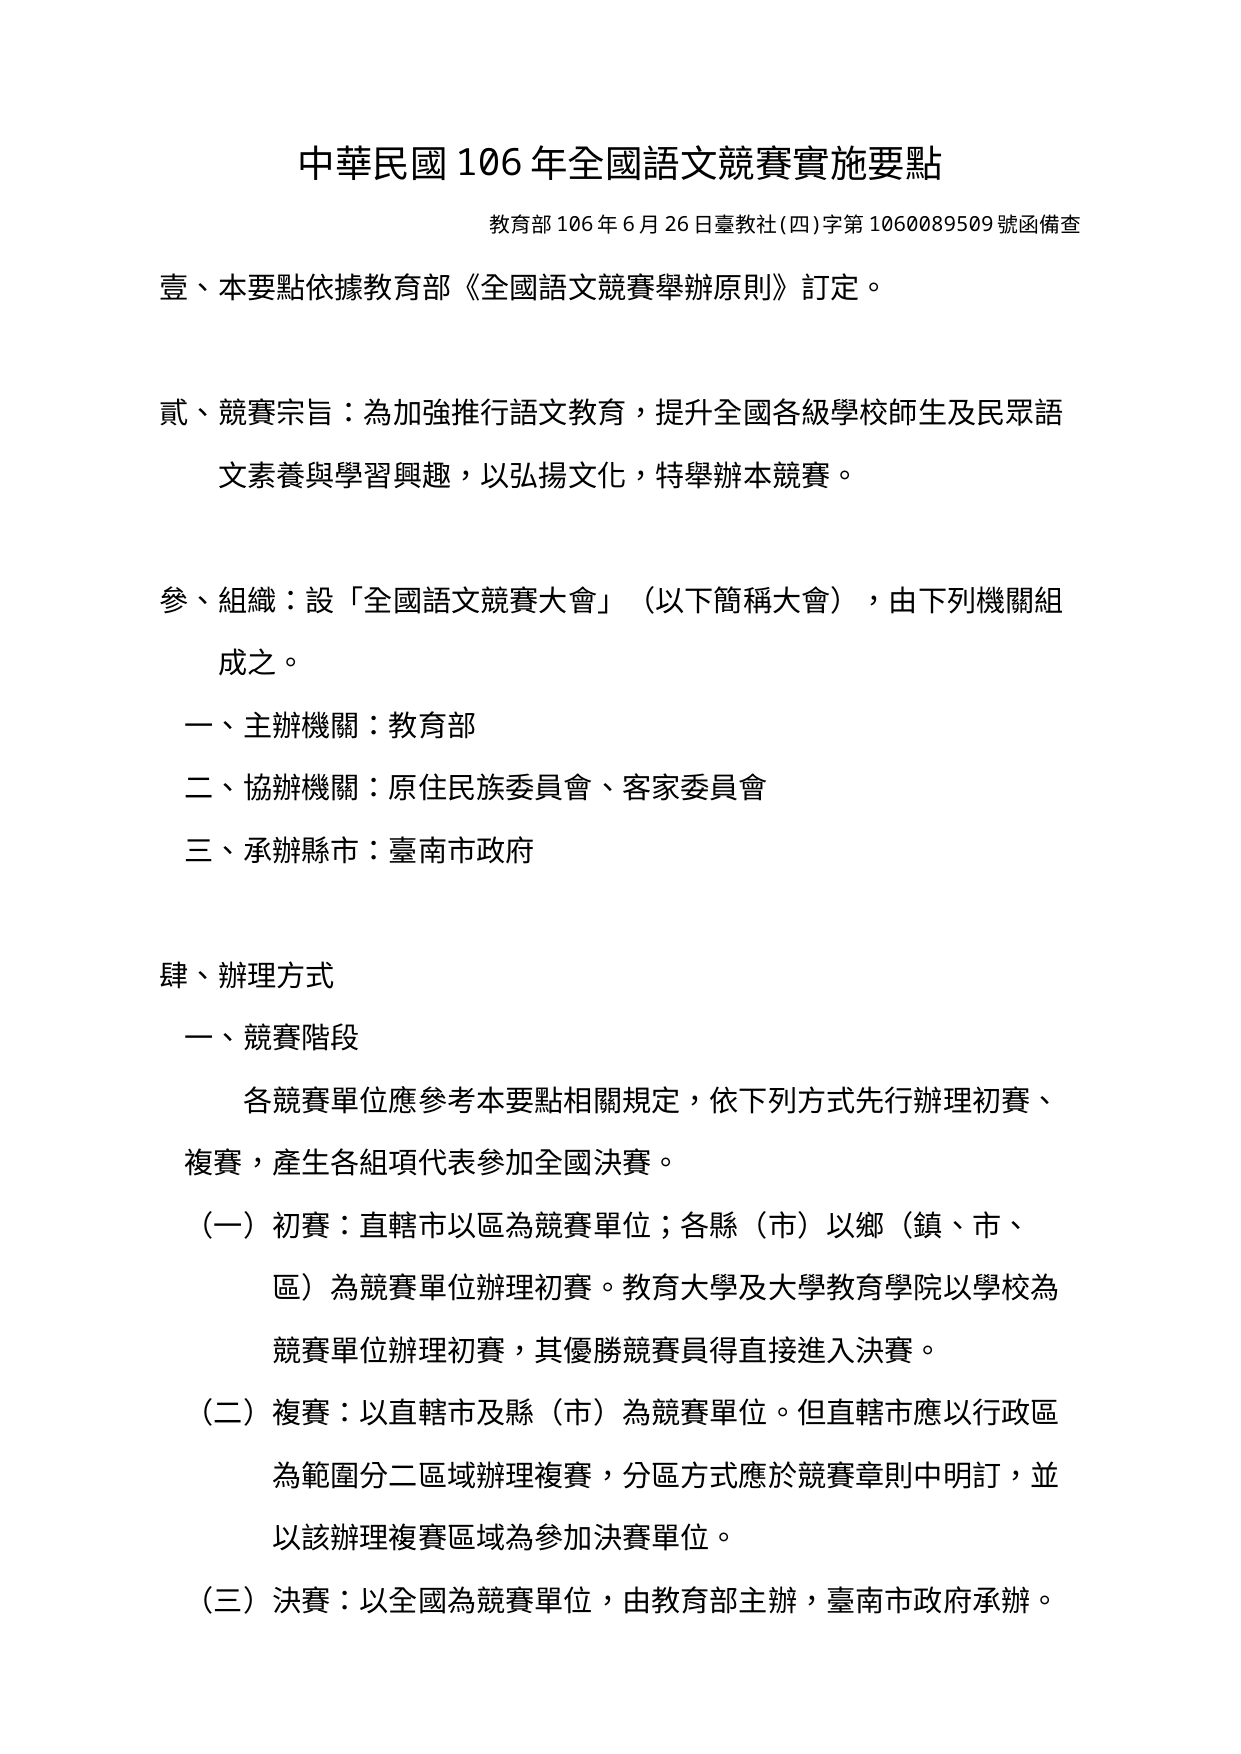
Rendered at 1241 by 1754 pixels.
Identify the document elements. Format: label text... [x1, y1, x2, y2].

text （二）複賽：以直轄市及縣（市）為競賽單位。但直轄市應以行政區為範圍分二區域辦理複賽，分區方式應於競賽章則中明訂，並以該辦理複賽區域為參加決賽單位。 [184, 1369, 1081, 1557]
text 教育部106年6月26日臺教社(四)字第1060089509號函備查 [159, 182, 1081, 244]
text 壹、本要點依據教育部《全國語文競賽舉辦原則》訂定。 [159, 244, 1081, 307]
text 貳、競賽宗旨：為加強推行語文教育，提升全國各級學校師生及民眾語文素養與學習興趣，以弘揚文化，特舉辦本競賽。 [159, 369, 1081, 494]
text 一、競賽階段 [184, 994, 1081, 1057]
text 肆、辦理方式 [159, 932, 1081, 994]
text 三、承辦縣市：臺南市政府 [184, 807, 1081, 869]
text 二、協辦機關：原住民族委員會、客家委員會 [184, 744, 1081, 807]
text 參、組織：設「全國語文競賽大會」（以下簡稱大會），由下列機關組成之。 [159, 557, 1081, 682]
text 中華民國106年全國語文競賽實施要點 [159, 119, 1081, 182]
text 各競賽單位應參考本要點相關規定，依下列方式先行辦理初賽、複賽，產生各組項代表參加全國決賽。 [184, 1057, 1081, 1182]
text 一、主辦機關：教育部 [184, 682, 1081, 744]
text （一）初賽：直轄市以區為競賽單位；各縣（市）以鄉（鎮、市、區）為競賽單位辦理初賽。教育大學及大學教育學院以學校為競賽單位辦理初賽，其優勝競賽員得直接進入決賽。 [184, 1182, 1081, 1369]
text （三）決賽：以全國為競賽單位，由教育部主辦，臺南市政府承辦。 [184, 1557, 1081, 1619]
